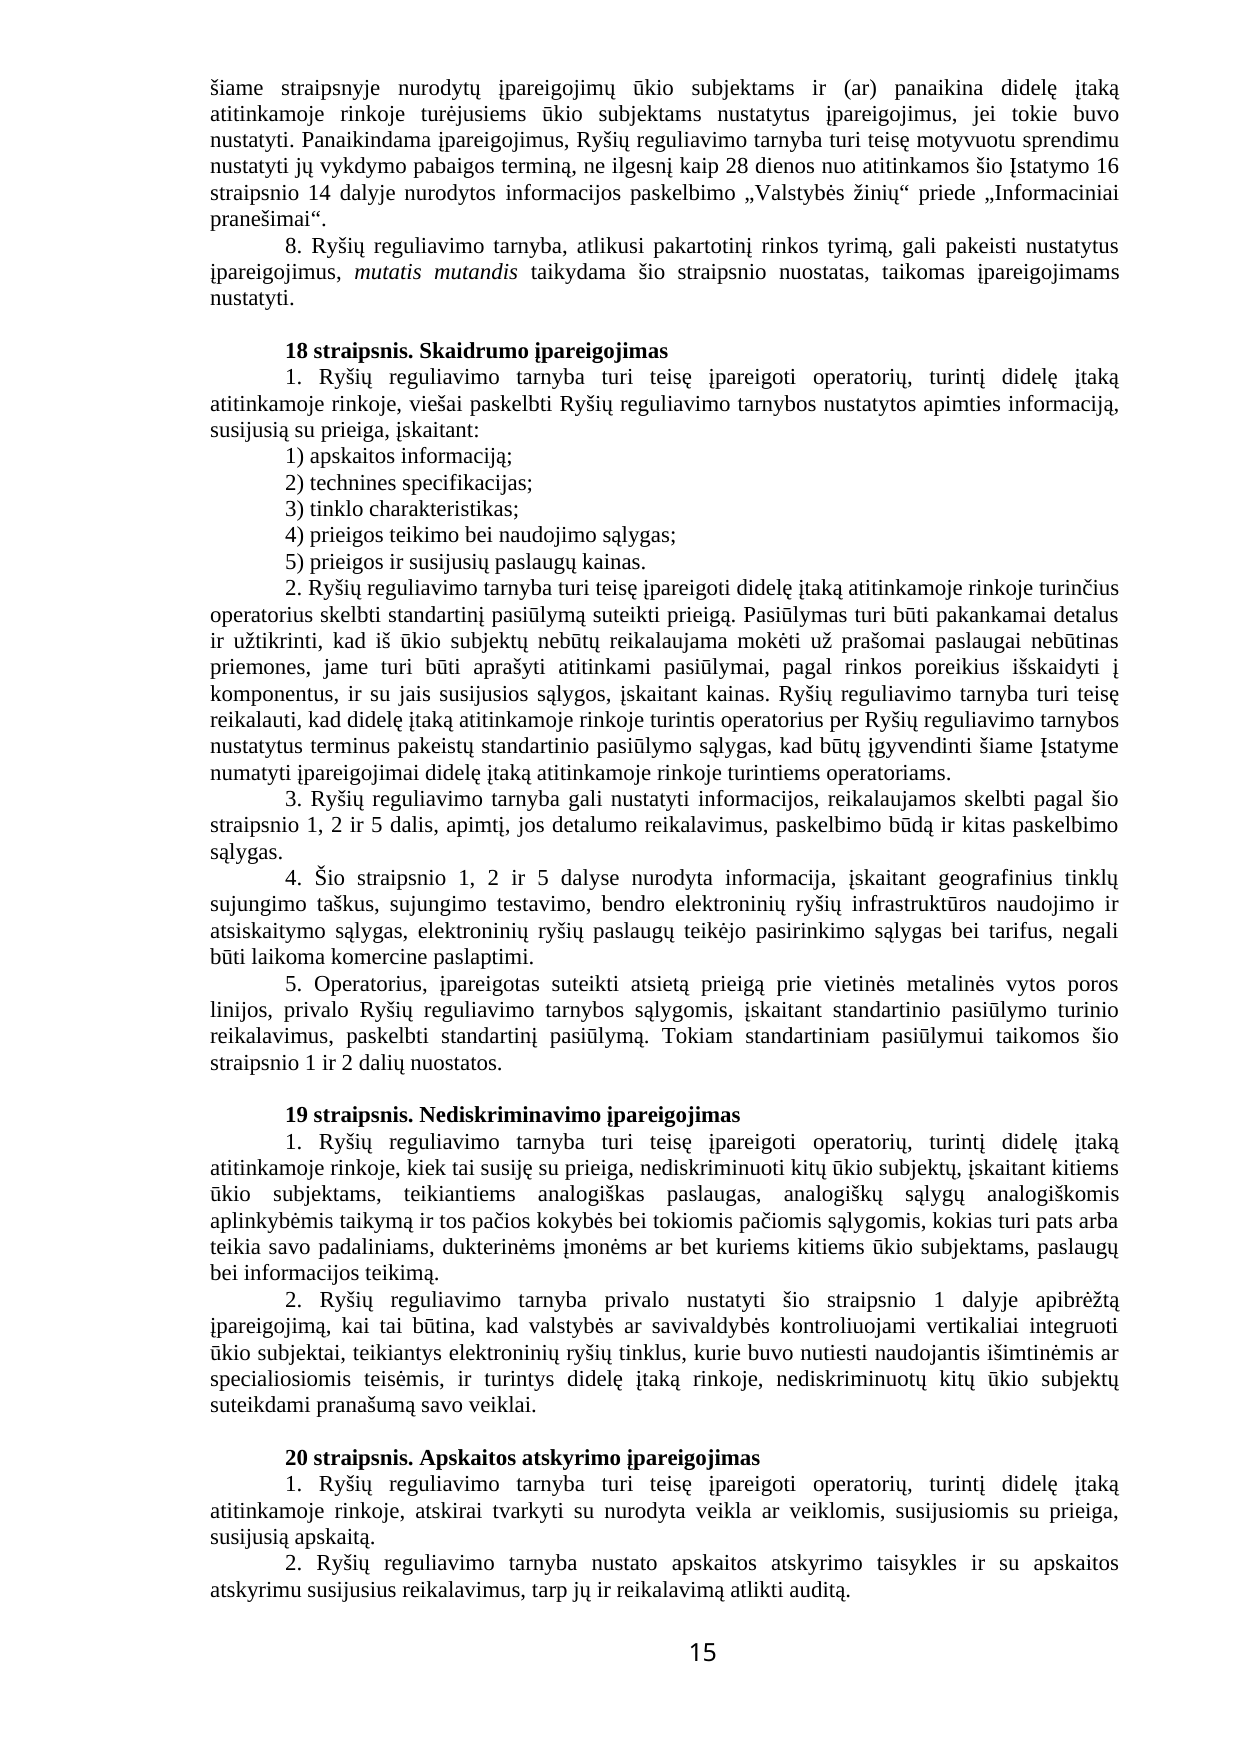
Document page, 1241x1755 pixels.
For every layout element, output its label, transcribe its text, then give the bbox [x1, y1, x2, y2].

text 2. Ryšių reguliavimo tarnyba turi teisę įpareigoti didelę įtaką atitinkamoje rinkoje turinčius operatorius skelbti standartinį pasiūlymą suteikti prieigą. Pasiūlymas turi būti pakankamai detalus ir užtikrinti, kad iš ūkio subjektų nebūtų reikalaujama mokėti už prašomai paslaugai nebūtinas priemones, jame turi būti aprašyti atitinkami pasiūlymai, pagal rinkos poreikius išskaidyti į komponentus, ir su jais susijusios sąlygos, įskaitant kainas. Ryšių reguliavimo tarnyba turi teisę reikalauti, kad didelę įtaką atitinkamoje rinkoje turintis operatorius per Ryšių reguliavimo tarnybos nustatytus terminus pakeistų standartinio pasiūlymo sąlygas, kad būtų įgyvendinti šiame Įstatyme numatyti įpareigojimai didelę įtaką atitinkamoje rinkoje turintiems operatoriams. [210, 574, 1120, 785]
text 2. Ryšių reguliavimo tarnyba privalo nustatyti šio straipsnio 1 dalyje apibrėžtą įpareigojimą, kai tai būtina, kad valstybės ar savivaldybės kontroliuojami vertikaliai integruoti ūkio subjektai, teikiantys elektroninių ryšių tinklus, kurie buvo nutiesti naudojantis išimtinėmis ar specialiosiomis teisėmis, ir turintys didelę įtaką rinkoje, nediskriminuotų kitų ūkio subjektų suteikdami pranašumą savo veiklai. [210, 1286, 1120, 1418]
text 2. Ryšių reguliavimo tarnyba nustato apskaitos atskyrimo taisykles ir su apskaitos atskyrimu susijusius reikalavimus, tarp jų ir reikalavimą atlikti auditą. [210, 1549, 1120, 1602]
text 20 straipsnis. Apskaitos atskyrimo įpareigojimas [210, 1444, 1120, 1470]
text 19 straipsnis. Nediskriminavimo įpareigojimas [210, 1101, 1120, 1128]
text 1. Ryšių reguliavimo tarnyba turi teisę įpareigoti operatorių, turintį didelę įtaką atitinkamoje rinkoje, viešai paskelbti Ryšių reguliavimo tarnybos nustatytos apimties informaciją, susijusią su prieiga, įskaitant: [210, 363, 1120, 442]
text 1. Ryšių reguliavimo tarnyba turi teisę įpareigoti operatorių, turintį didelę įtaką atitinkamoje rinkoje, atskirai tvarkyti su nurodyta veikla ar veiklomis, susijusiomis su prieiga, susijusią apskaitą. [210, 1470, 1120, 1549]
text šiame straipsnyje nurodytų įpareigojimų ūkio subjektams ir (ar) panaikina didelę įtaką atitinkamoje rinkoje turėjusiems ūkio subjektams nustatytus įpareigojimus, jei tokie buvo nustatyti. Panaikindama įpareigojimus, Ryšių reguliavimo tarnyba turi teisę motyvuotu sprendimu nustatyti jų vykdymo pabaigos terminą, ne ilgesnį kaip 28 dienos nuo atitinkamos šio Įstatymo 16 straipsnio 14 dalyje nurodytos informacijos paskelbimo „Valstybės žinių“ priede „Informaciniai pranešimai“. [210, 73, 1120, 232]
text 4) prieigos teikimo bei naudojimo sąlygas; [210, 522, 1120, 548]
text 3) tinklo charakteristikas; [210, 495, 1120, 522]
text 8. Ryšių reguliavimo tarnyba, atlikusi pakartotinį rinkos tyrimą, gali pakeisti nustatytus įpareigojimus, mutatis mutandis taikydama šio straipsnio nuostatas, taikomas įpareigojimams nustatyti. [210, 232, 1120, 311]
text 1. Ryšių reguliavimo tarnyba turi teisę įpareigoti operatorių, turintį didelę įtaką atitinkamoje rinkoje, kiek tai susiję su prieiga, nediskriminuoti kitų ūkio subjektų, įskaitant kitiems ūkio subjektams, teikiantiems analogiškas paslaugas, analogiškų sąlygų analogiškomis aplinkybėmis taikymą ir tos pačios kokybės bei tokiomis pačiomis sąlygomis, kokias turi pats arba teikia savo padaliniams, dukterinėms įmonėms ar bet kuriems kitiems ūkio subjektams, paslaugų bei informacijos teikimą. [210, 1128, 1120, 1286]
text 18 straipsnis. Skaidrumo įpareigojimas [210, 337, 1120, 363]
text 1) apskaitos informaciją; [210, 442, 1120, 469]
text 3. Ryšių reguliavimo tarnyba gali nustatyti informacijos, reikalaujamos skelbti pagal šio straipsnio 1, 2 ir 5 dalis, apimtį, jos detalumo reikalavimus, paskelbimo būdą ir kitas paskelbimo sąlygas. [210, 785, 1120, 864]
text 5) prieigos ir susijusių paslaugų kainas. [210, 548, 1120, 574]
text 2) technines specifikacijas; [210, 469, 1120, 495]
text 5. Operatorius, įpareigotas suteikti atsietą prieigą prie vietinės metalinės vytos poros linijos, privalo Ryšių reguliavimo tarnybos sąlygomis, įskaitant standartinio pasiūlymo turinio reikalavimus, paskelbti standartinį pasiūlymą. Tokiam standartiniam pasiūlymui taikomos šio straipsnio 1 ir 2 dalių nuostatos. [210, 969, 1120, 1075]
text 4. Šio straipsnio 1, 2 ir 5 dalyse nurodyta informacija, įskaitant geografinius tinklų sujungimo taškus, sujungimo testavimo, bendro elektroninių ryšių infrastruktūros naudojimo ir atsiskaitymo sąlygas, elektroninių ryšių paslaugų teikėjo pasirinkimo sąlygas bei tarifus, negali būti laikoma komercine paslaptimi. [210, 864, 1120, 969]
